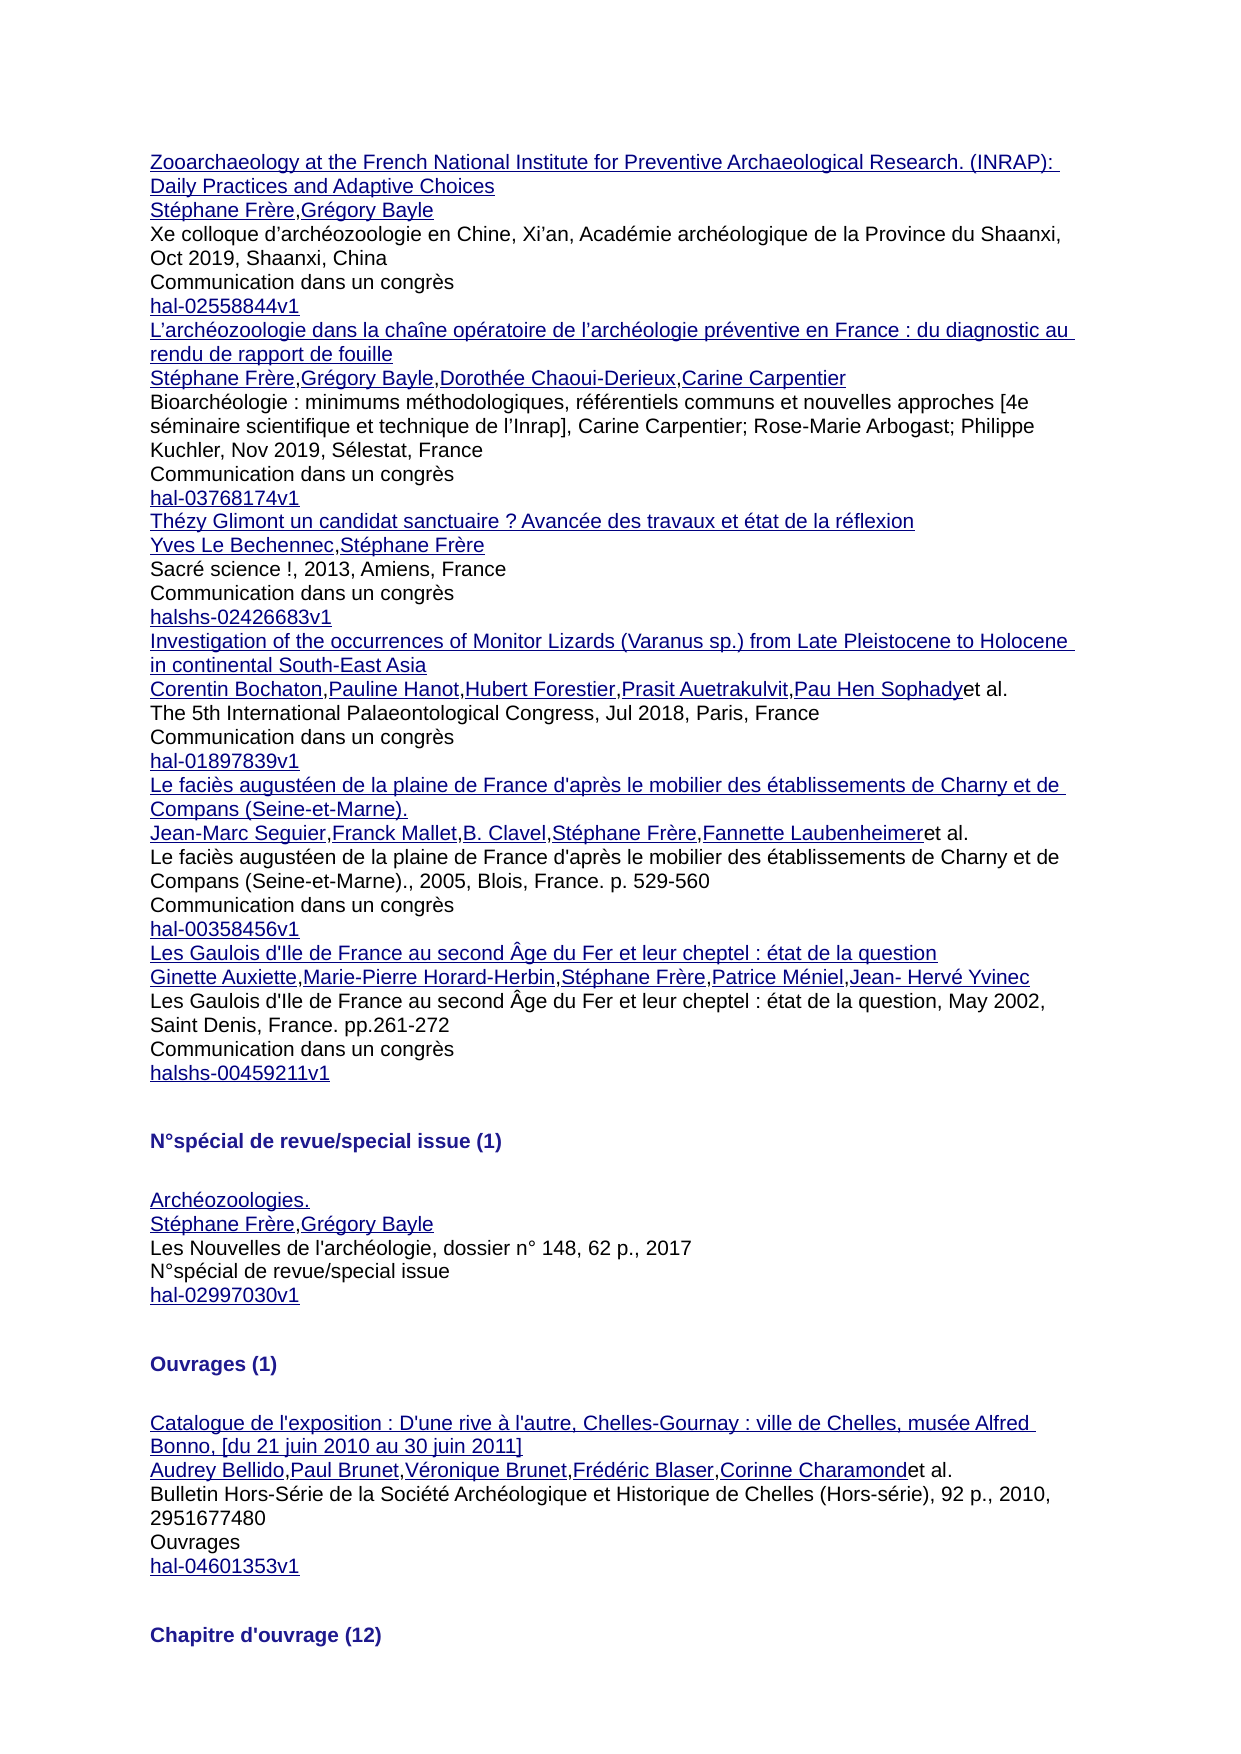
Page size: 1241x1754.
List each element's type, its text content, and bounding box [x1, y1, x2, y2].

table_cell Les Gaulois d'Ile de France au second Âge du Fer et leur cheptel : état de la question Ginette Auxiette,Marie-Pierre Horard-Herbin,Stéphane Frère,Patrice Méniel,Jean- Hervé Yvinec Les Gaulois d'Ile de France au second Âge du Fer et leur cheptel : état de la question, May 2002, Saint Denis, France. pp.261-272 Communication dans un congrès halshs-00459211v1 [150, 941, 1090, 1084]
subtitle Chapitre d'ouvrage (12) [150, 1623, 1090, 1647]
table_cell Investigation of the occurrences of Monitor Lizards (Varanus sp.) from Late Pleistocene to Holocene in continental South-East Asia Corentin Bochaton,Pauline Hanot,Hubert Forestier,Prasit Auetrakulvit,Pau Hen Sophadyet al. The 5th International Palaeontological Congress, Jul 2018, Paris, France Communication dans un congrès hal-01897839v1 [150, 629, 1090, 773]
table_cell Zooarchaeology at the French National Institute for Preventive Archaeological Research. (INRAP): Daily Practices and Adaptive Choices Stéphane Frère,Grégory Bayle Xe colloque d’archéozoologie en Chine, Xi’an, Académie archéologique de la Province du Shaanxi, Oct 2019, Shaanxi, China Communication dans un congrès hal-02558844v1 [150, 150, 1090, 318]
table_header Archéozoologies. Stéphane Frère,Grégory Bayle Les Nouvelles de l'archéologie, dossier n° 148, 62 p., 2017 N°spécial de revue/special issue hal-02997030v1 [150, 1188, 1090, 1307]
subtitle Ouvrages (1) [150, 1352, 1090, 1376]
table_cell Le faciès augustéen de la plaine de France d'après le mobilier des établissements de Charny et de Compans (Seine-et-Marne). Jean-Marc Seguier,Franck Mallet,B. Clavel,Stéphane Frère,Fannette Laubenheimeret al. Le faciès augustéen de la plaine de France d'après le mobilier des établissements de Charny et de Compans (Seine-et-Marne)., 2005, Blois, France. p. 529-560 Communication dans un congrès hal-00358456v1 [150, 773, 1090, 941]
subtitle N°spécial de revue/special issue (1) [150, 1129, 1090, 1153]
table_cell L’archéozoologie dans la chaîne opératoire de l’archéologie préventive en France : du diagnostic au rendu de rapport de fouille Stéphane Frère,Grégory Bayle,Dorothée Chaoui-Derieux,Carine Carpentier Bioarchéologie : minimums méthodologiques, référentiels communs et nouvelles approches [4e séminaire scientifique et technique de l’Inrap], Carine Carpentier; Rose-Marie Arbogast; Philippe Kuchler, Nov 2019, Sélestat, France Communication dans un congrès hal-03768174v1 [150, 318, 1090, 509]
table_cell Thézy Glimont un candidat sanctuaire ? Avancée des travaux et état de la réflexion Yves Le Bechennec,Stéphane Frère Sacré science !, 2013, Amiens, France Communication dans un congrès halshs-02426683v1 [150, 509, 1090, 629]
table_header Catalogue de l'exposition : D'une rive à l'autre, Chelles-Gournay : ville de Chelles, musée Alfred Bonno, [du 21 juin 2010 au 30 juin 2011] Audrey Bellido,Paul Brunet,Véronique Brunet,Frédéric Blaser,Corinne Charamondet al. Bulletin Hors-Série de la Société Archéologique et Historique de Chelles (Hors-série), 92 p., 2010, 2951677480 Ouvrages hal-04601353v1 [150, 1410, 1090, 1578]
